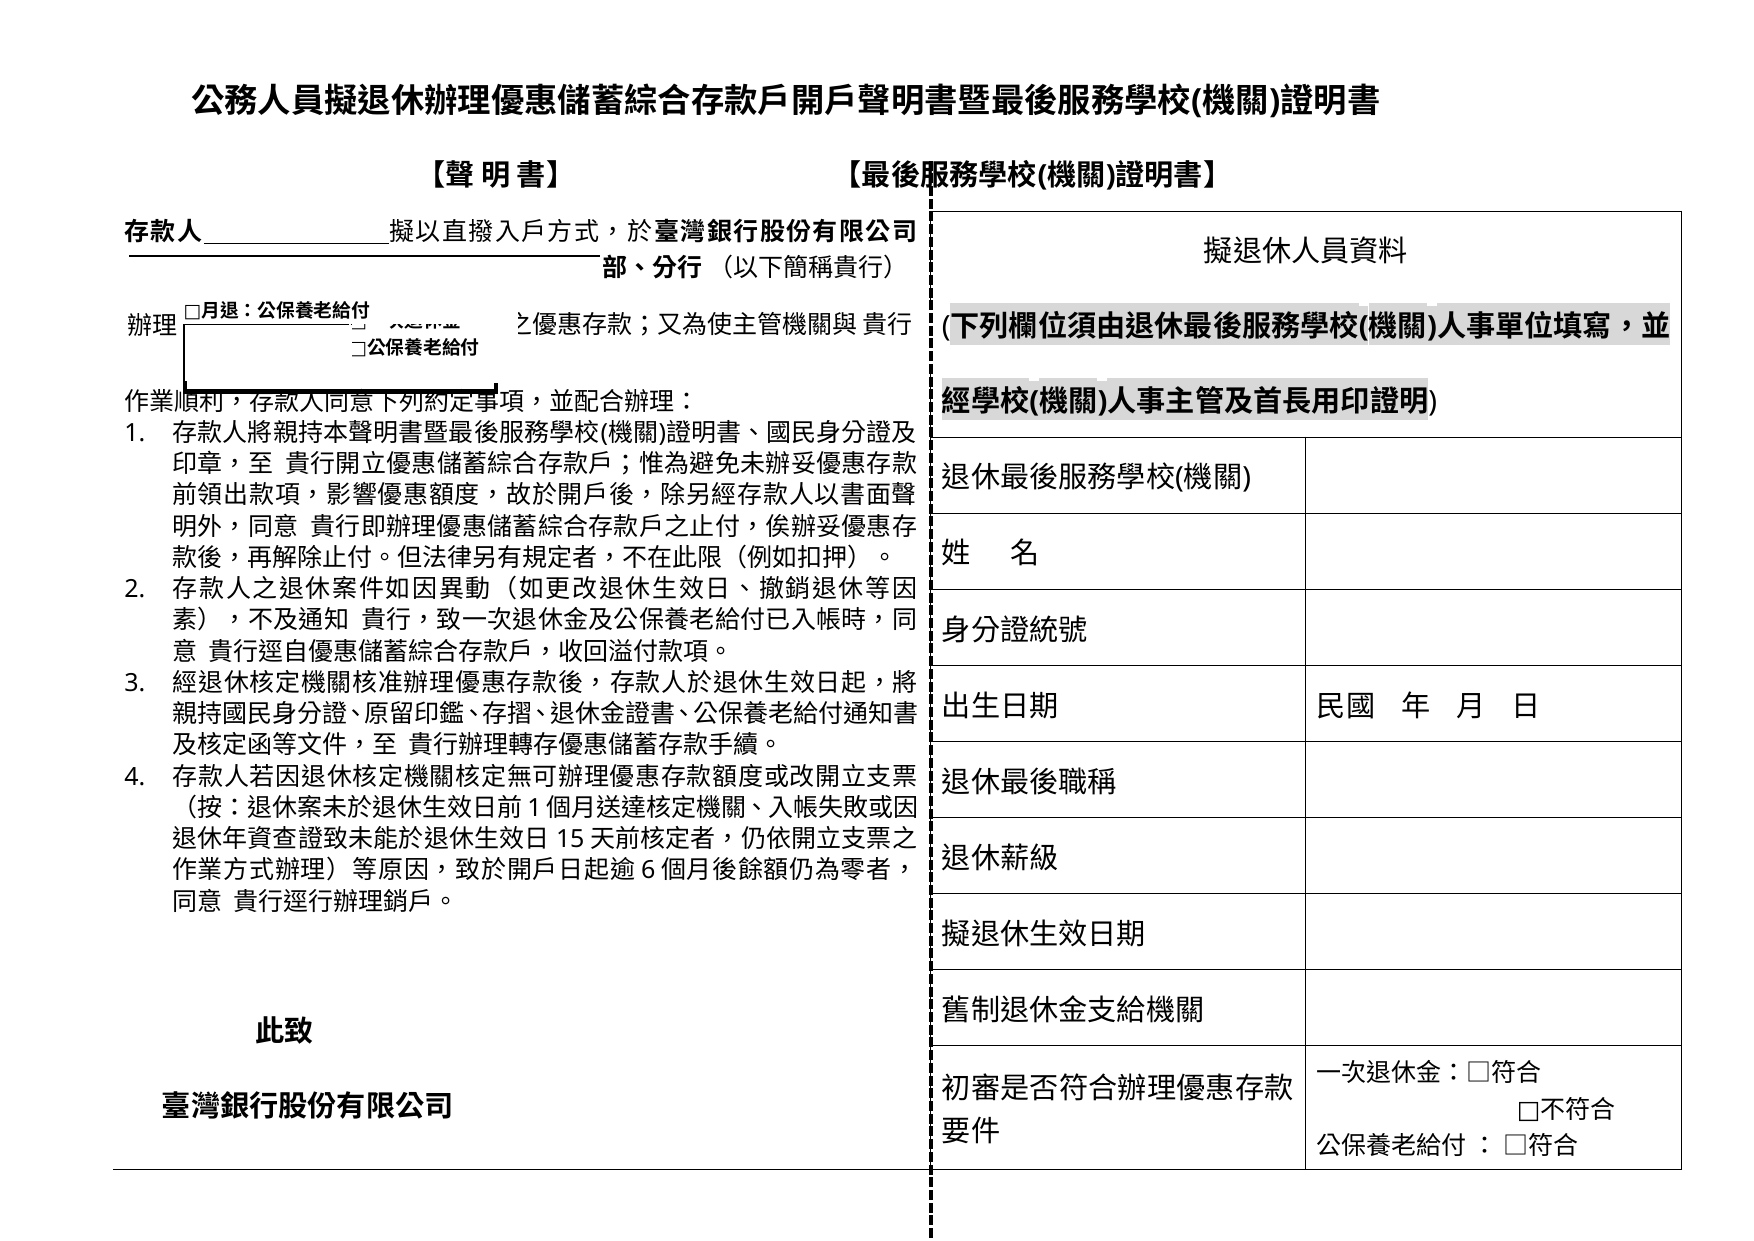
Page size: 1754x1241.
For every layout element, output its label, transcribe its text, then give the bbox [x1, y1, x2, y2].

table_cell [1306, 970, 1681, 1045]
table_cell 舊制退休金支給機關 [931, 970, 1305, 1045]
table_cell 退休最後服務學校(機關) [931, 438, 1305, 513]
table_cell 身分證統號 [931, 590, 1305, 665]
table_cell [1306, 742, 1681, 817]
table_cell 退休最後職稱 [931, 742, 1305, 817]
table_cell [1306, 590, 1681, 665]
table_cell 退休薪級 [931, 818, 1305, 893]
table_cell [1306, 514, 1681, 589]
table_cell 擬退休生效日期 [931, 894, 1305, 969]
table_cell 初審是否符合辦理優惠存款要件 [931, 1046, 1305, 1168]
table_cell 民國 年 月 日 [1306, 666, 1681, 741]
table_cell 出生日期 [931, 666, 1305, 741]
table_header 擬退休人員資料 (下列欄位須由退休最後服務學校(機關)人事單位填寫，並經學校(機關)人事主管及首長用印證明) [931, 212, 1681, 437]
table_cell 姓 名 [931, 514, 1305, 589]
table_cell [1306, 438, 1681, 513]
table_cell [1306, 894, 1681, 969]
table_header 存款人 擬以直撥入戶方式，於臺灣銀行股份有限公司 部、分行 （以下簡稱貴行） 作業順利，存款人同意下列約定事項，並配合辦理： 存款人將親持本聲明書暨最後服務學校(機關)證明書、國民身分證及印章，至 貴行開立優惠儲蓄綜合存款戶；惟為避免未辦妥優惠存款前領出款項，影響優惠額度，故於開戶後，除另經存款人以書面聲明外，同意 貴行即辦理優惠儲蓄綜合存款戶之止付，俟辦妥優惠存款後，再解除止付。但法律另有規定者，不在此限（例如扣押）。 存款人之退休案件如因異動（如更改退休生效日、撤銷退休等因素），不及通知 貴行，致一次退休金及公保養老給付已入帳時，同意 貴行逕自優惠儲蓄綜合存款戶，收回溢付款項。 經退休核定機關核准辦理優惠存款後，存款人於退休生效日起，將親持國民身分證、原留印鑑、存摺、退休金證書、公保養老給付通知書及核定函等文件，至 貴行辦理轉存優惠儲蓄存款手續。 存款人若因退休核定機關核定無可辦理優惠存款額度或改開立支票（按：退休案未於退休生效日前1個月送達核定機關、入帳失敗或因退休年資查證致未能於退休生效日15天前核定者，仍依開立支票之作業方式辦理）等原因，致於開戶日起逾6個月後餘額仍為零者，同意 貴行逕行辦理銷戶。 此致 臺灣銀行股份有限公司 存款人： 簽章 [113, 211, 938, 1168]
text 【聲 明 書】 【最後服務學校(機關)證明書】 [124, 136, 1630, 211]
table_cell 一次退休金：□符合 □不符合 公保養老給付 ： □符合 [1306, 1046, 1681, 1168]
table_cell [1306, 818, 1681, 893]
text 公務人員擬退休辦理優惠儲蓄綜合存款戶開戶聲明書暨最後服務學校(機關)證明書 [124, 61, 1630, 136]
